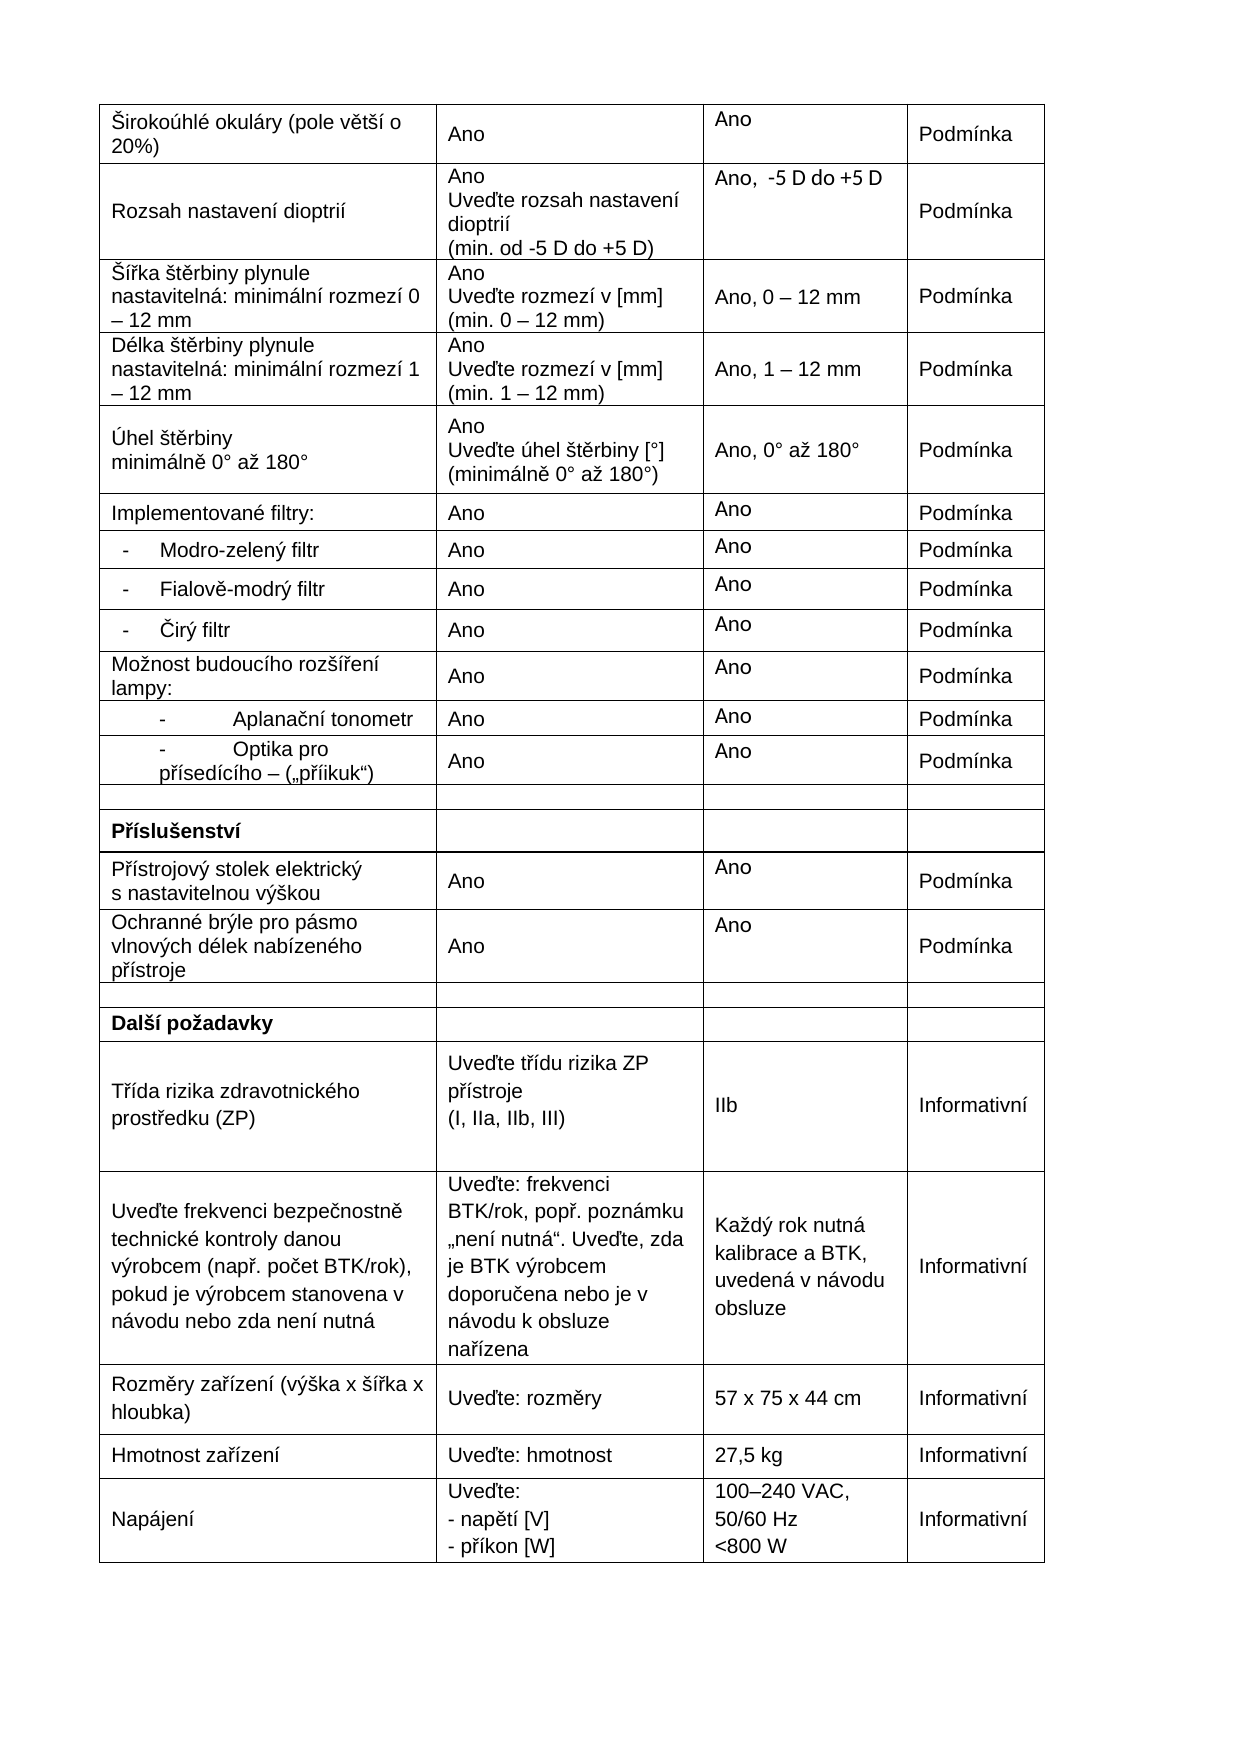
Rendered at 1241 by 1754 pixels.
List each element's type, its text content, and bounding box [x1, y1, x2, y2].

table_cell Ano [704, 610, 907, 651]
table_cell Ano Uveďte rozmezí v [mm] (min. 1 – 12 mm) [437, 333, 703, 405]
table_cell Ano [437, 701, 703, 735]
table_cell [704, 983, 907, 1007]
table_cell [437, 1008, 703, 1041]
table_cell Modro-zelený filtr [100, 531, 436, 568]
table_cell Napájení [100, 1479, 436, 1562]
table_cell Podmínka [908, 853, 1044, 909]
table_cell Možnost budoucího rozšíření lampy: [100, 652, 436, 700]
table_cell Podmínka [908, 736, 1044, 784]
table_cell [437, 983, 703, 1007]
table_cell [704, 810, 907, 851]
table_cell [437, 810, 703, 851]
table_cell Hmotnost zařízení [100, 1435, 436, 1478]
table_cell Ano Uveďte úhel štěrbiny [°] (minimálně 0° až 180°) [437, 406, 703, 493]
table_cell Implementované filtry: [100, 494, 436, 530]
table_cell Podmínka [908, 569, 1044, 608]
table_cell Ano, -5 D do +5 D [704, 164, 907, 259]
table_cell Ano [704, 652, 907, 700]
table_cell Další požadavky [100, 1008, 436, 1041]
table_cell Ano Uveďte rozsah nastavení dioptrií (min. od -5 D do +5 D) [437, 164, 703, 259]
table_cell [704, 1008, 907, 1041]
table_cell Ano [437, 610, 703, 651]
table_cell Ochranné brýle pro pásmo vlnových délek nabízeného přístroje [100, 910, 436, 982]
table_cell Ano Uveďte rozmezí v [mm] (min. 0 – 12 mm) [437, 260, 703, 332]
table_cell Podmínka [908, 531, 1044, 568]
table_cell Rozměry zařízení (výška x šířka x hloubka) [100, 1365, 436, 1434]
table_cell [704, 785, 907, 809]
table_cell Ano [704, 910, 907, 982]
table_cell Podmínka [908, 494, 1044, 530]
table_cell Aplanační tonometr [100, 701, 436, 735]
table_cell [908, 983, 1044, 1007]
table_cell Informativní [908, 1172, 1044, 1364]
table_cell Šířka štěrbiny plynule nastavitelná: minimální rozmezí 0 – 12 mm [100, 260, 436, 332]
table_cell Uveďte: rozměry [437, 1365, 703, 1434]
table_cell [908, 810, 1044, 851]
table_cell [100, 983, 436, 1007]
table_cell Ano [704, 701, 907, 735]
table_cell Podmínka [908, 406, 1044, 493]
table_cell Širokoúhlé okuláry (pole větší o 20%) [100, 105, 436, 162]
table_cell Ano [437, 652, 703, 700]
table_cell Uveďte: hmotnost [437, 1435, 703, 1478]
table_cell Ano [437, 910, 703, 982]
table_cell Ano, 1 – 12 mm [704, 333, 907, 405]
table_cell [908, 785, 1044, 809]
table_cell Každý rok nutná kalibrace a BTK, uvedená v návodu obsluze [704, 1172, 907, 1364]
table_cell Uveďte frekvenci bezpečnostně technické kontroly danou výrobcem (např. počet BTK/rok), pokud je výrobcem stanovena v návodu nebo zda není nutná [100, 1172, 436, 1364]
table_cell Úhel štěrbiny minimálně 0° až 180° [100, 406, 436, 493]
table_cell Fialově-modrý filtr [100, 569, 436, 608]
table_cell Ano [437, 105, 703, 162]
table_cell Čirý filtr [100, 610, 436, 651]
table_cell Ano [437, 853, 703, 909]
table_cell Optika pro přísedícího – („příikuk“) [100, 736, 436, 784]
table_cell Podmínka [908, 652, 1044, 700]
table_cell IIb [704, 1042, 907, 1171]
table_cell Ano [437, 531, 703, 568]
table_cell Uveďte: frekvenci BTK/rok, popř. poznámku „není nutná“. Uveďte, zda je BTK výrobcem doporučena nebo je v návodu k obsluze nařízena [437, 1172, 703, 1364]
table_cell Třída rizika zdravotnického prostředku (ZP) [100, 1042, 436, 1171]
table_cell Podmínka [908, 910, 1044, 982]
table_cell Délka štěrbiny plynule nastavitelná: minimální rozmezí 1 – 12 mm [100, 333, 436, 405]
table_cell Ano [437, 569, 703, 608]
table_cell Podmínka [908, 333, 1044, 405]
table_cell Informativní [908, 1435, 1044, 1478]
table_cell Přístrojový stolek elektrický s nastavitelnou výškou [100, 853, 436, 909]
table_cell Ano [704, 736, 907, 784]
table_cell Ano [704, 105, 907, 162]
table_cell Ano, 0° až 180° [704, 406, 907, 493]
table_cell Informativní [908, 1042, 1044, 1171]
table_cell [437, 785, 703, 809]
table_cell Podmínka [908, 701, 1044, 735]
table_cell Ano [704, 494, 907, 530]
table_cell 27,5 kg [704, 1435, 907, 1478]
table_cell [100, 785, 436, 809]
table_cell Uveďte třídu rizika ZP přístroje (I, IIa, IIb, III) [437, 1042, 703, 1171]
table_cell 57 x 75 x 44 cm [704, 1365, 907, 1434]
table_cell Uveďte: - napětí [V] - příkon [W] [437, 1479, 703, 1562]
table_cell Informativní [908, 1365, 1044, 1434]
table_cell Rozsah nastavení dioptrií [100, 164, 436, 259]
table_cell Příslušenství [100, 810, 436, 851]
table_cell Ano [704, 531, 907, 568]
table_cell Ano [704, 569, 907, 608]
table_cell Podmínka [908, 610, 1044, 651]
table_cell [908, 1008, 1044, 1041]
table_cell Ano [437, 494, 703, 530]
table_cell Podmínka [908, 164, 1044, 259]
table_cell Ano [704, 853, 907, 909]
table_cell 100–240 VAC, 50/60 Hz <800 W [704, 1479, 907, 1562]
table_cell Podmínka [908, 260, 1044, 332]
table_cell Podmínka [908, 105, 1044, 162]
table_cell Ano [437, 736, 703, 784]
table_cell Ano, 0 – 12 mm [704, 260, 907, 332]
table_cell Informativní [908, 1479, 1044, 1562]
